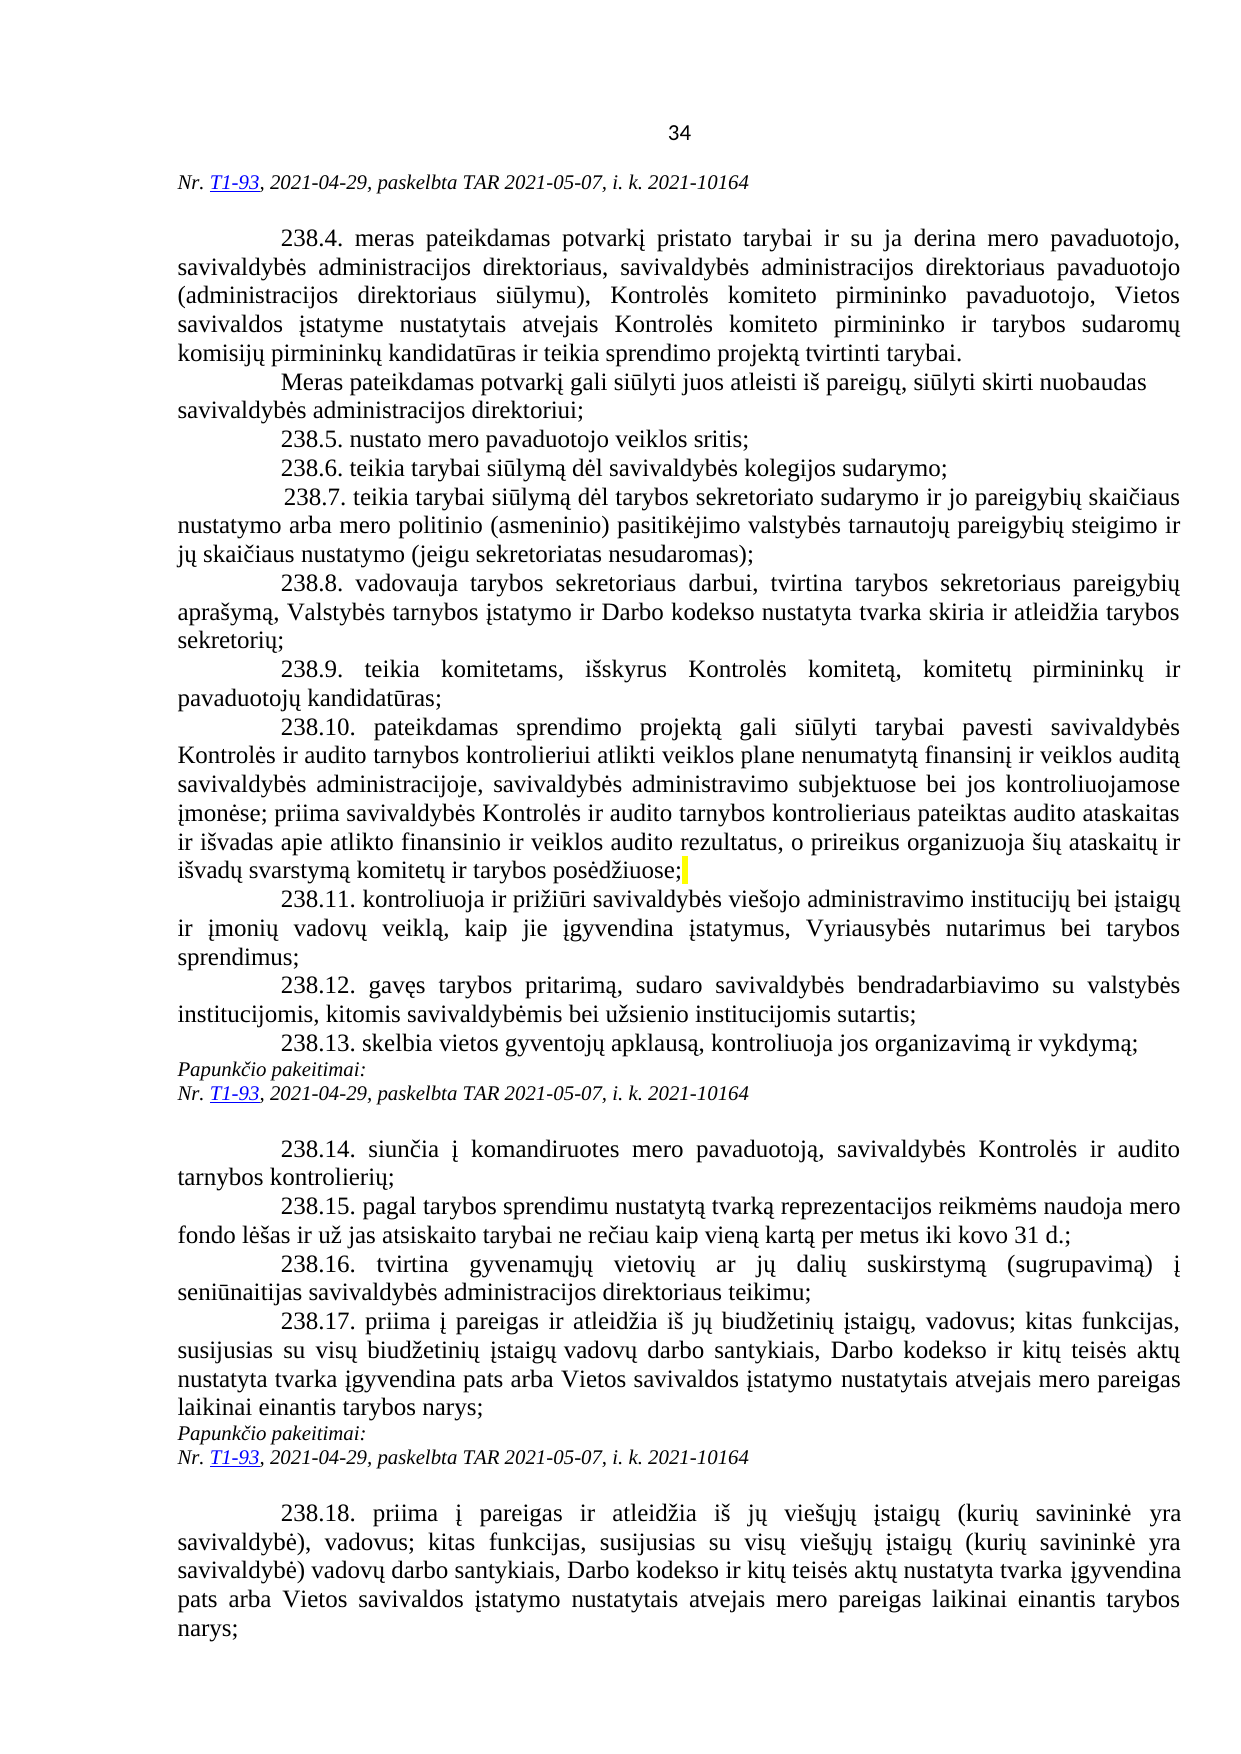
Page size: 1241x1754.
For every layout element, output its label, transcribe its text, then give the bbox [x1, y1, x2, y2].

text 238.14. siunčia į komandiruotes mero pavaduotoją, savivaldybės Kontrolės ir audito tarnybos kontrolierių; [177, 1134, 1181, 1191]
text 238.4. meras pateikdamas potvarkį pristato tarybai ir su ja derina mero pavaduotojo, savivaldybės administracijos direktoriaus, savivaldybės administracijos direktoriaus pavaduotojo (administracijos direktoriaus siūlymu), Kontrolės komiteto pirmininko pavaduotojo, Vietos savivaldos įstatyme nustatytais atvejais Kontrolės komiteto pirmininko ir tarybos sudaromų komisijų pirmininkų kandidatūras ir teikia sprendimo projektą tvirtinti tarybai. [177, 223, 1181, 367]
text 238.6. teikia tarybai siūlymą dėl savivaldybės kolegijos sudarymo; [207, 453, 1181, 482]
text Nr. T1-93, 2021-04-29, paskelbta TAR 2021-05-07, i. k. 2021-10164 [177, 170, 1181, 194]
text 238.9. teikia komitetams, išskyrus Kontrolės komitetą, komitetų pirmininkų ir pavaduotojų kandidatūras; [177, 654, 1181, 712]
text 238.18. priima į pareigas ir atleidžia iš jų viešųjų įstaigų (kurių savininkė yra savivaldybė), vadovus; kitas funkcijas, susijusias su visų viešųjų įstaigų (kurių savininkė yra savivaldybė) vadovų darbo santykiais, Darbo kodekso ir kitų teisės aktų nustatyta tvarka įgyvendina pats arba Vietos savivaldos įstatymo nustatytais atvejais mero pareigas laikinai einantis tarybos narys; [177, 1498, 1181, 1642]
text 238.12. gavęs tarybos pritarimą, sudaro savivaldybės bendradarbiavimo su valstybės institucijomis, kitomis savivaldybėmis bei užsienio institucijomis sutartis; [177, 971, 1181, 1028]
text Nr. T1-93, 2021-04-29, paskelbta TAR 2021-05-07, i. k. 2021-10164 [177, 1081, 1181, 1105]
text 238.17. priima į pareigas ir atleidžia iš jų biudžetinių įstaigų, vadovus; kitas funkcijas, susijusias su visų biudžetinių įstaigų vadovų darbo santykiais, Darbo kodekso ir kitų teisės aktų nustatyta tvarka įgyvendina pats arba Vietos savivaldos įstatymo nustatytais atvejais mero pareigas laikinai einantis tarybos narys; [177, 1306, 1181, 1421]
text 238.11. kontroliuoja ir prižiūri savivaldybės viešojo administravimo institucijų bei įstaigų ir įmonių vadovų veiklą, kaip jie įgyvendina įstatymus, Vyriausybės nutarimus bei tarybos sprendimus; [177, 884, 1181, 971]
text Papunkčio pakeitimai: [177, 1057, 1181, 1081]
text 238.13. skelbia vietos gyventojų apklausą, kontroliuoja jos organizavimą ir vykdymą; [177, 1028, 1181, 1057]
text 238.7. teikia tarybai siūlymą dėl tarybos sekretoriato sudarymo ir jo pareigybių skaičiaus nustatymo arba mero politinio (asmeninio) pasitikėjimo valstybės tarnautojų pareigybių steigimo ir jų skaičiaus nustatymo (jeigu sekretoriatas nesudaromas); [177, 482, 1181, 568]
text Papunkčio pakeitimai: [177, 1421, 1181, 1445]
text 238.15. pagal tarybos sprendimu nustatytą tvarką reprezentacijos reikmėms naudoja mero fondo lėšas ir už jas atsiskaito tarybai ne rečiau kaip vieną kartą per metus iki kovo 31 d.; [177, 1191, 1181, 1249]
text Meras pateikdamas potvarkį gali siūlyti juos atleisti iš pareigų, siūlyti skirti nuobaudas savivaldybės administracijos direktoriui; [177, 367, 1181, 424]
text 238.16. tvirtina gyvenamųjų vietovių ar jų dalių suskirstymą (sugrupavimą) į seniūnaitijas savivaldybės administracijos direktoriaus teikimu; [177, 1249, 1181, 1306]
text 238.10. pateikdamas sprendimo projektą gali siūlyti tarybai pavesti savivaldybės Kontrolės ir audito tarnybos kontrolieriui atlikti veiklos plane nenumatytą finansinį ir veiklos auditą savivaldybės administracijoje, savivaldybės administravimo subjektuose bei jos kontroliuojamose įmonėse; priima savivaldybės Kontrolės ir audito tarnybos kontrolieriaus pateiktas audito ataskaitas ir išvadas apie atlikto finansinio ir veiklos audito rezultatus, o prireikus organizuoja šių ataskaitų ir išvadų svarstymą komitetų ir tarybos posėdžiuose; [177, 712, 1181, 884]
text Nr. T1-93, 2021-04-29, paskelbta TAR 2021-05-07, i. k. 2021-10164 [177, 1445, 1181, 1469]
text 238.8. vadovauja tarybos sekretoriaus darbui, tvirtina tarybos sekretoriaus pareigybių aprašymą, Valstybės tarnybos įstatymo ir Darbo kodekso nustatyta tvarka skiria ir atleidžia tarybos sekretorių; [177, 568, 1181, 654]
text 238.5. nustato mero pavaduotojo veiklos sritis; [192, 424, 1181, 453]
